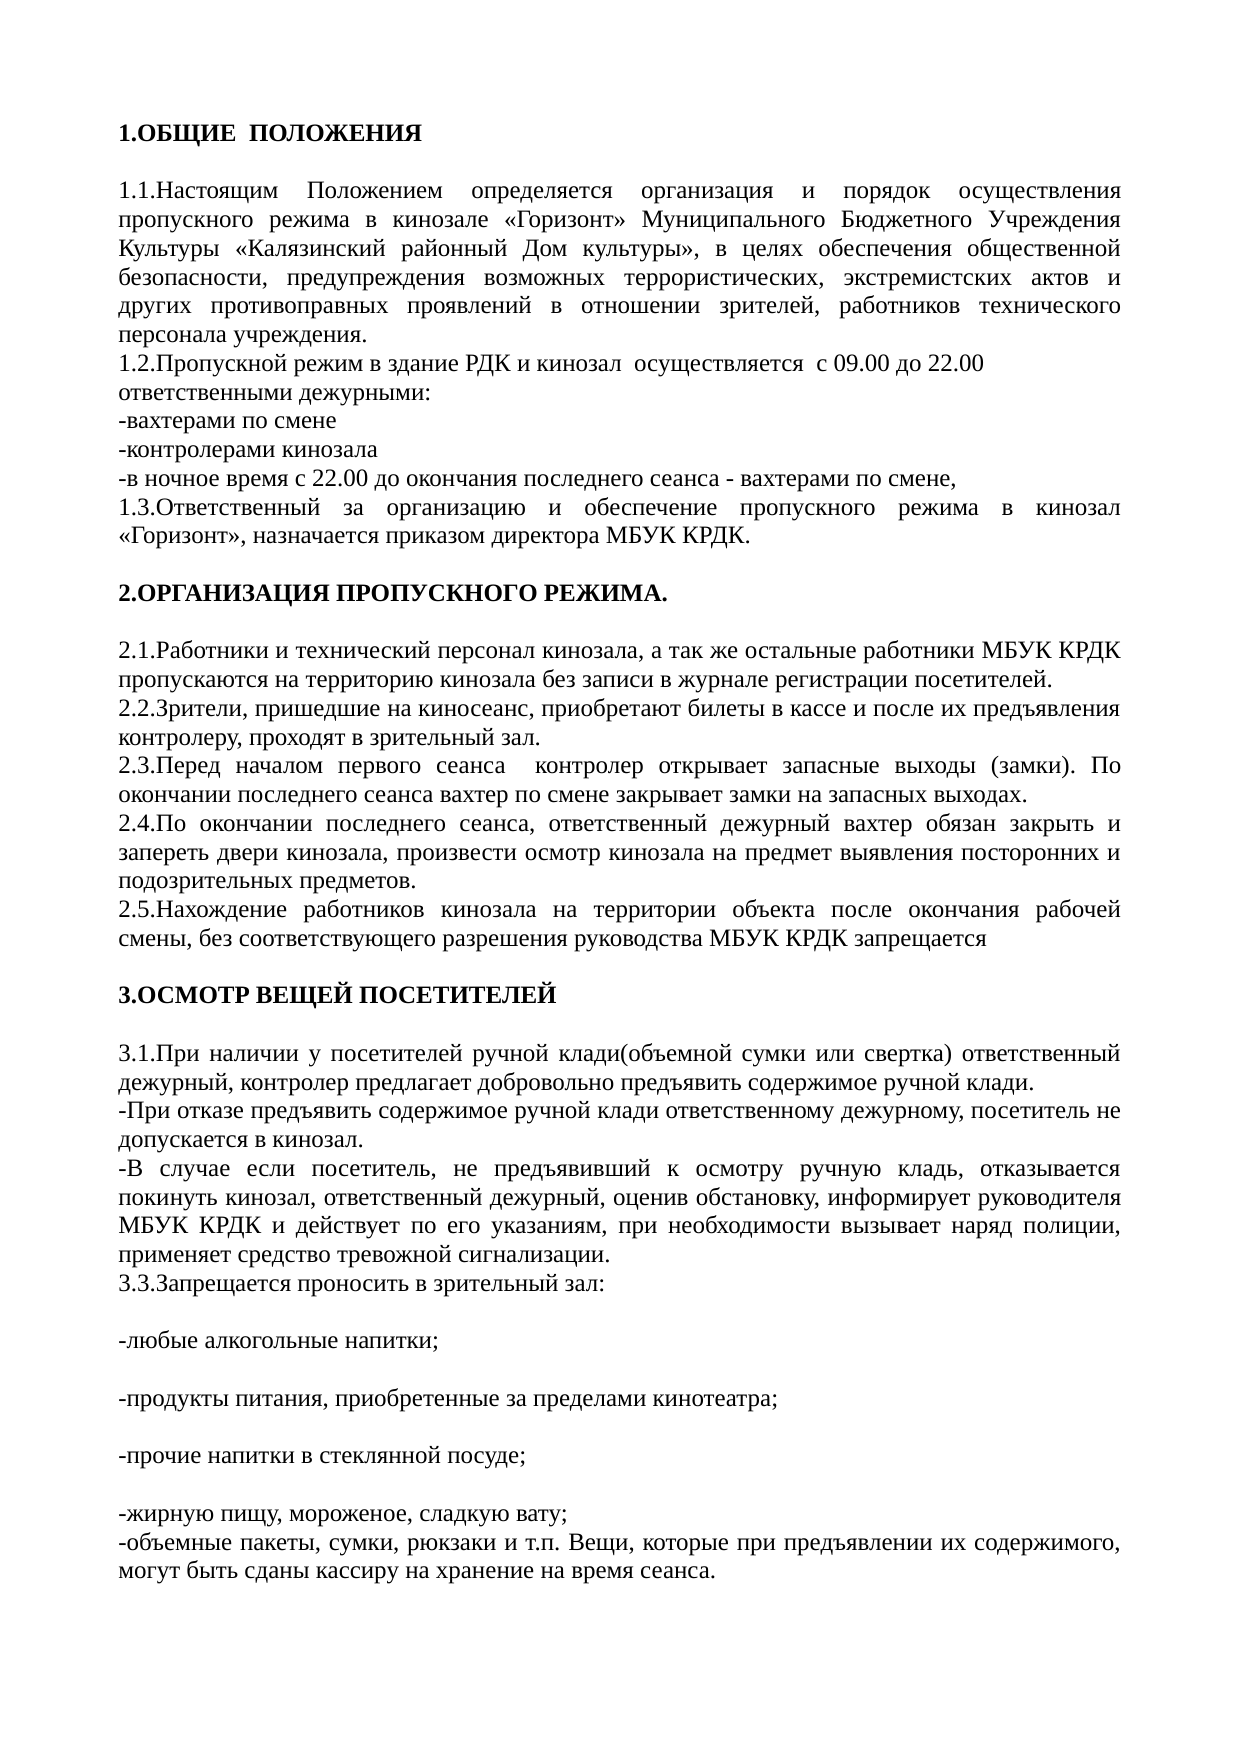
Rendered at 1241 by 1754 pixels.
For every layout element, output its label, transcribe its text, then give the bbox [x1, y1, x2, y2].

text -прочие напитки в стеклянной посуде; [118, 1441, 1122, 1469]
text ответственными дежурными: [118, 377, 1122, 406]
text 1.1.Настоящим Положением определяется организация и порядок осуществления пропускного режима в кинозале «Горизонт» Муниципального Бюджетного Учреждения Культуры «Калязинский районный Дом культуры», в целях обеспечения общественной безопасности, предупреждения возможных террористических, экстремистских актов и других противоправных проявлений в отношении зрителей, работников технического персонала учреждения. [118, 176, 1122, 348]
text 1.2.Пропускной режим в здание РДК и кинозал осуществляется с 09.00 до 22.00 [118, 348, 1122, 377]
text 2.ОРГАНИЗАЦИЯ ПРОПУСКНОГО РЕЖИМА. [118, 578, 1122, 607]
text -В случае если посетитель, не предъявивший к осмотру ручную кладь, отказывается покинуть кинозал, ответственный дежурный, оценив обстановку, информирует руководителя МБУК КРДК и действует по его указаниям, при необходимости вызывает наряд полиции, применяет средство тревожной сигнализации. [118, 1153, 1122, 1268]
text 1.3.Ответственный за организацию и обеспечение пропускного режима в кинозал «Горизонт», назначается приказом директора МБУК КРДК. [118, 492, 1122, 549]
text -продукты питания, приобретенные за пределами кинотеатра; [118, 1383, 1122, 1412]
text -жирную пищу, мороженое, сладкую вату; [118, 1498, 1122, 1527]
text 3.1.При наличии у посетителей ручной клади(объемной сумки или свертка) ответственный дежурный, контролер предлагает добровольно предъявить содержимое ручной клади. [118, 1038, 1122, 1096]
text 2.2.Зрители, пришедшие на киносеанс, приобретают билеты в кассе и после их предъявления контролеру, проходят в зрительный зал. [118, 693, 1122, 751]
text 2.4.По окончании последнего сеанса, ответственный дежурный вахтер обязан закрыть и запереть двери кинозала, произвести осмотр кинозала на предмет выявления посторонних и подозрительных предметов. [118, 808, 1122, 894]
text -в ночное время с 22.00 до окончания последнего сеанса - вахтерами по смене, [118, 463, 1122, 492]
text 2.5.Нахождение работников кинозала на территории объекта после окончания рабочей смены, без соответствующего разрешения руководства МБУК КРДК запрещается [118, 894, 1122, 952]
text -вахтерами по смене [118, 406, 1122, 434]
text 3.ОСМОТР ВЕЩЕЙ ПОСЕТИТЕЛЕЙ [118, 981, 1122, 1009]
text 3.3.Запрещается проносить в зрительный зал: [118, 1268, 1122, 1297]
text 2.1.Работники и технический персонал кинозала, а так же остальные работники МБУК КРДК пропускаются на территорию кинозала без записи в журнале регистрации посетителей. [118, 636, 1122, 693]
text -объемные пакеты, сумки, рюкзаки и т.п. Вещи, которые при предъявлении их содержимого, могут быть сданы кассиру на хранение на время сеанса. [118, 1527, 1122, 1584]
text -любые алкогольные напитки; [118, 1326, 1122, 1354]
text -При отказе предъявить содержимое ручной клади ответственному дежурному, посетитель не допускается в кинозал. [118, 1096, 1122, 1153]
text 1.ОБЩИЕ ПОЛОЖЕНИЯ [118, 118, 1122, 147]
text -контролерами кинозала [118, 434, 1122, 463]
text 2.3.Перед началом первого сеанса контролер открывает запасные выходы (замки). По окончании последнего сеанса вахтер по смене закрывает замки на запасных выходах. [118, 751, 1122, 808]
